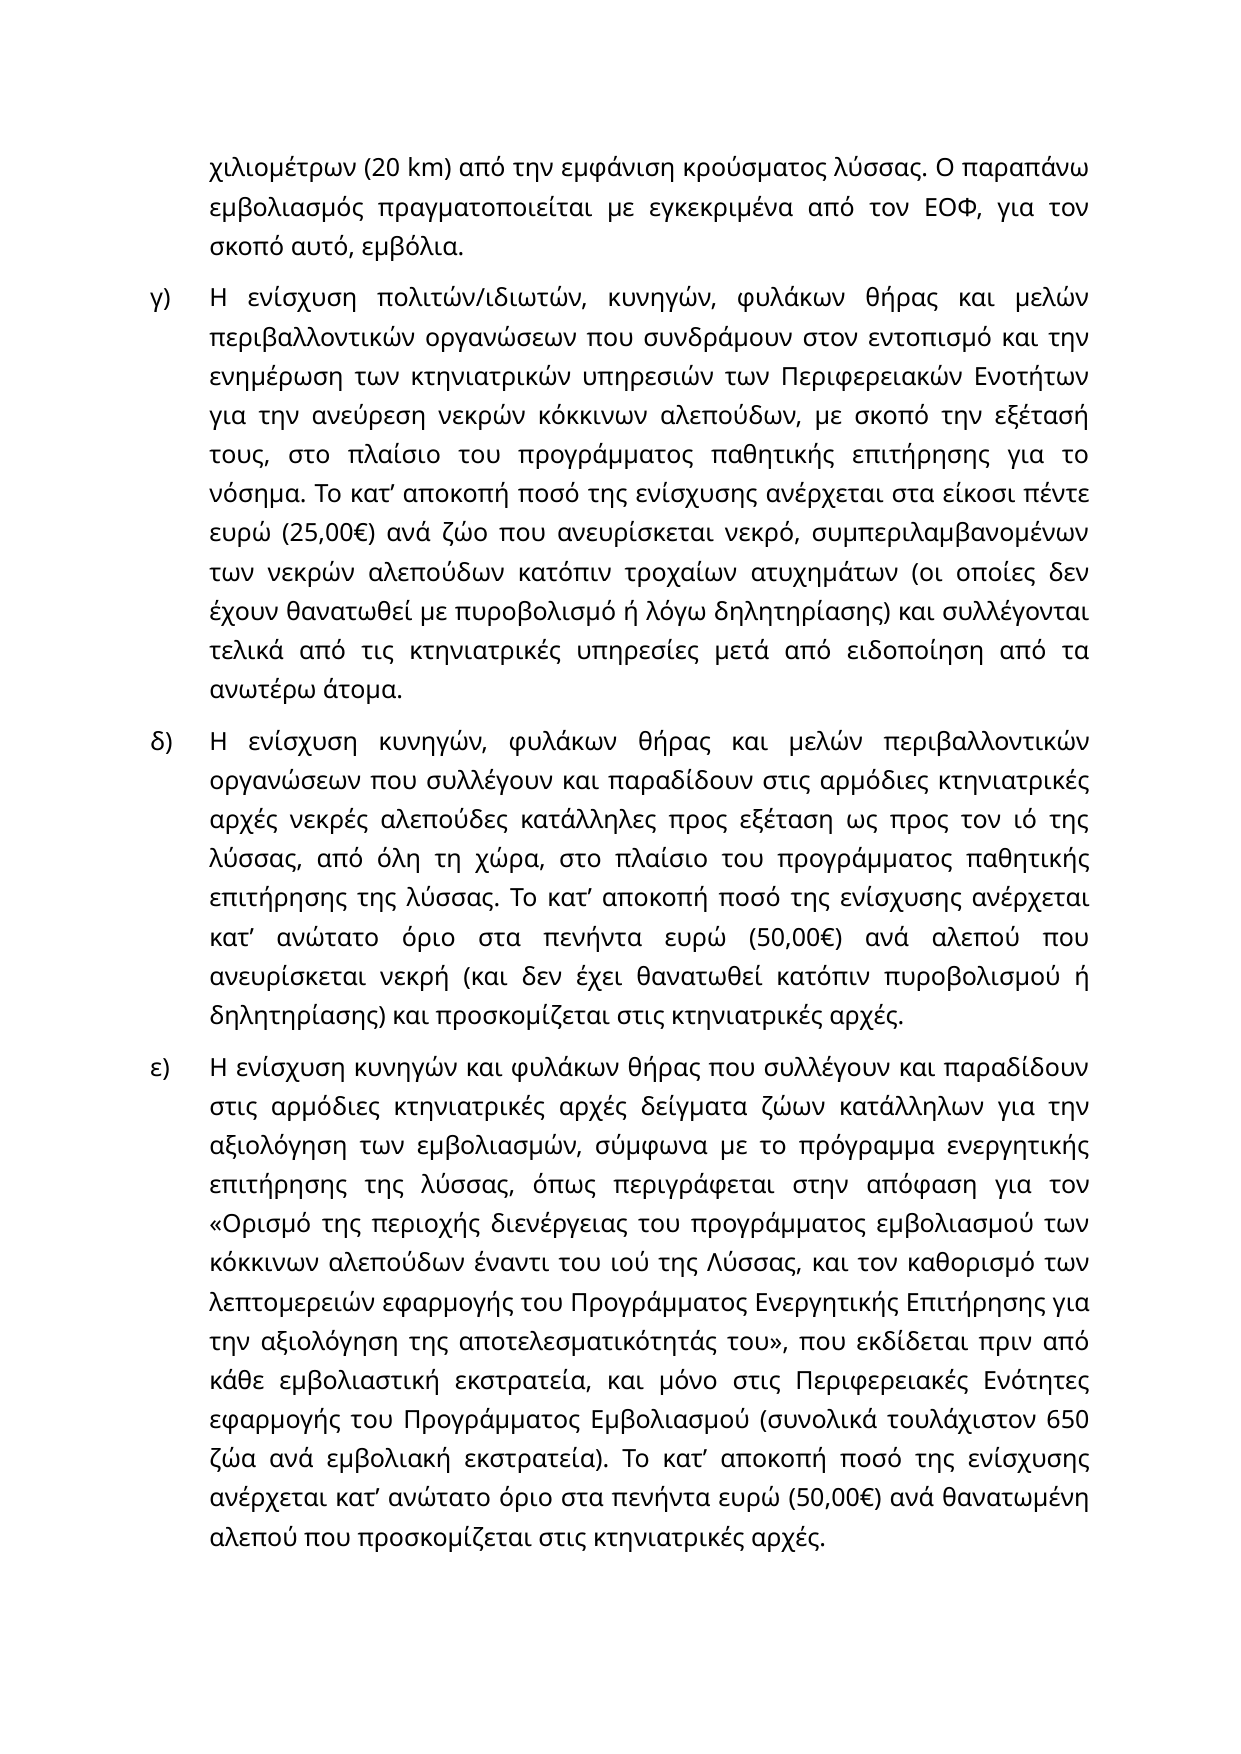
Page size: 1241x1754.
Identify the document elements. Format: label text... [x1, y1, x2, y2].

list δ) Η ενίσχυση κυνηγών, φυλάκων θήρας και μελών περιβαλλοντικών οργανώσεων που συλλέγουν και παραδίδουν στις αρμόδιες κτηνιατρικές αρχές νεκρές αλεπούδες κατάλληλες προς εξέταση ως προς τον ιό της λύσσας, από όλη τη χώρα, στο πλαίσιο του προγράμματος παθητικής επιτήρησης της λύσσας. Το κατ’ αποκοπή ποσό της ενίσχυσης ανέρχεται κατ’ ανώτατο όριο στα πενήντα ευρώ (50,00€) ανά αλεπού που ανευρίσκεται νεκρή (και δεν έχει θανατωθεί κατόπιν πυροβολισμού ή δηλητηρίασης) και προσκομίζεται στις κτηνιατρικές αρχές. [150, 723, 1090, 1032]
list χιλιομέτρων (20 km) από την εμφάνιση κρούσματος λύσσας. Ο παραπάνω εμβολιασμός πραγματοποιείται με εγκεκριμένα από τον ΕΟΦ, για τον σκοπό αυτό, εμβόλια. [150, 150, 1090, 262]
list γ) Η ενίσχυση πολιτών/ιδιωτών, κυνηγών, φυλάκων θήρας και μελών περιβαλλοντικών οργανώσεων που συνδράμουν στον εντοπισμό και την ενημέρωση των κτηνιατρικών υπηρεσιών των Περιφερειακών Ενοτήτων για την ανεύρεση νεκρών κόκκινων αλεπούδων, με σκοπό την εξέτασή τους, στο πλαίσιο του προγράμματος παθητικής επιτήρησης για το νόσημα. Το κατ’ αποκοπή ποσό της ενίσχυσης ανέρχεται στα είκοσι πέντε ευρώ (25,00€) ανά ζώο που ανευρίσκεται νεκρό, συμπεριλαμβανομένων των νεκρών αλεπούδων κατόπιν τροχαίων ατυχημάτων (οι οποίες δεν έχουν θανατωθεί με πυροβολισμό ή λόγω δηλητηρίασης) και συλλέγονται τελικά από τις κτηνιατρικές υπηρεσίες μετά από ειδοποίηση από τα ανωτέρω άτομα. [150, 280, 1090, 706]
list ε) Η ενίσχυση κυνηγών και φυλάκων θήρας που συλλέγουν και παραδίδουν στις αρμόδιες κτηνιατρικές αρχές δείγματα ζώων κατάλληλων για την αξιολόγηση των εμβολιασμών, σύμφωνα με το πρόγραμμα ενεργητικής επιτήρησης της λύσσας, όπως περιγράφεται στην απόφαση για τον «Ορισμό της περιοχής διενέργειας του προγράμματος εμβολιασμού των κόκκινων αλεπούδων έναντι του ιού της Λύσσας, και τον καθορισμό των λεπτομερειών εφαρμογής του Προγράμματος Ενεργητικής Επιτήρησης για την αξιολόγηση της αποτελεσματικότητάς του», που εκδίδεται πριν από κάθε εμβολιαστική εκστρατεία, και μόνο στις Περιφερειακές Ενότητες εφαρμογής του Προγράμματος Εμβολιασμού (συνολικά τουλάχιστον 650 ζώα ανά εμβολιακή εκστρατεία). Το κατ’ αποκοπή ποσό της ενίσχυσης ανέρχεται κατ’ ανώτατο όριο στα πενήντα ευρώ (50,00€) ανά θανατωμένη αλεπού που προσκομίζεται στις κτηνιατρικές αρχές. [150, 1049, 1090, 1553]
